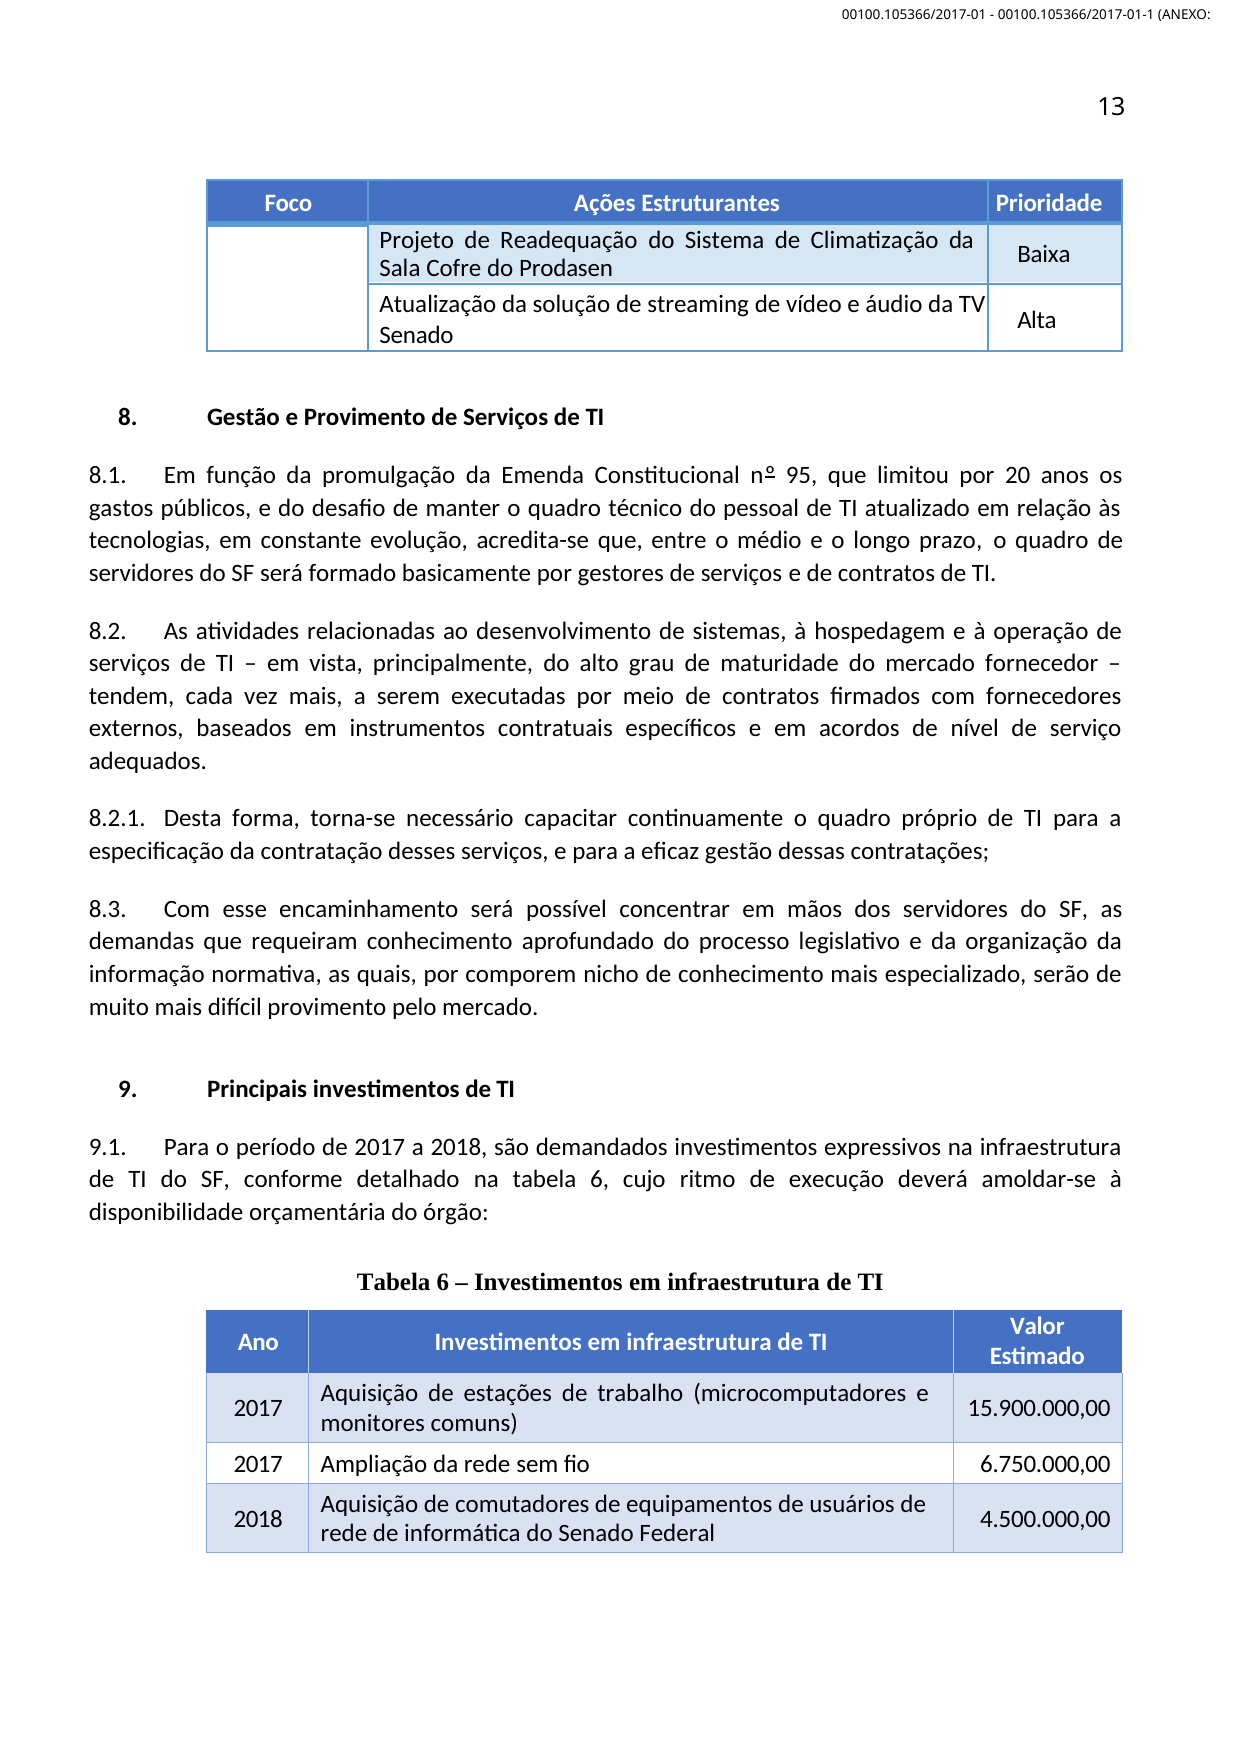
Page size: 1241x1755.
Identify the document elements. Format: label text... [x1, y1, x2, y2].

table_cell Ampliação da rede sem fio [309, 1443, 953, 1483]
table_cell Aquisição de comutadores de equipamentos de usuários de rede de informática do Senado Federal [309, 1484, 953, 1552]
table_cell 4.500.000,00 [954, 1484, 1122, 1552]
table_header Prioridade [989, 181, 1121, 221]
table_header Investimentos em infraestrutura de TI [309, 1310, 953, 1373]
table_cell [208, 227, 367, 350]
table_cell Alta [989, 285, 1121, 350]
table_cell 15.900.000,00 [954, 1373, 1122, 1442]
table_cell 6.750.000,00 [954, 1443, 1122, 1483]
text Tabela 6 – Investimentos em infraestrutura de TI [96, 1267, 1144, 1295]
list Desta forma, torna-se necessário capacitar continuamente o quadro próprio de TI para a especificação da contratação desses serviços, e para a eficaz gestão dessas contratações; [88, 803, 1123, 866]
list Gestão e Provimento de Serviços de TI [118, 401, 1167, 432]
table_cell Baixa [989, 225, 1121, 282]
table_cell Atualização da solução de streaming de vídeo e áudio da TV Senado [369, 285, 987, 350]
table_header Valor Estimado [954, 1310, 1122, 1373]
table_header Ações Estruturantes [369, 181, 987, 221]
list Em função da promulgação da Emenda Constitucional nº 95, que limitou por 20 anos os gastos públicos, e do desafio de manter o quadro técnico do pessoal de TI atualizado em relação às tecnologias, em constante evolução, acredita-se que, entre o médio e o longo prazo, o quadro de servidores do SF será formado basicamente por gestores de serviços e de contratos de TI. [88, 459, 1123, 588]
table_header Ano [206, 1310, 308, 1373]
table_cell Projeto de Readequação do Sistema de Climatização da Sala Cofre do Prodasen [369, 225, 987, 282]
table_cell 2017 [207, 1443, 308, 1483]
list Com esse encaminhamento será possível concentrar em mãos dos servidores do SF, as demandas que requeiram conhecimento aprofundado do processo legislativo e da organização da informação normativa, as quais, por comporem nicho de conhecimento mais especializado, serão de muito mais difícil provimento pelo mercado. [88, 893, 1123, 1021]
list Para o período de 2017 a 2018, são demandados investimentos expressivos na infraestrutura de TI do SF, conforme detalhado na tabela 6, cujo ritmo de execução deverá amoldar-se à disponibilidade orçamentária do órgão: [88, 1131, 1123, 1227]
list As atividades relacionadas ao desenvolvimento de sistemas, à hospedagem e à operação de serviços de TI – em vista, principalmente, do alto grau de maturidade do mercado fornecedor – tendem, cada vez mais, a serem executadas por meio de contratos firmados com fornecedores externos, baseados em instrumentos contratuais específicos e em acordos de nível de serviço adequados. [88, 615, 1123, 776]
table_header Foco [208, 181, 367, 221]
table_cell 2017 [207, 1373, 308, 1442]
table_cell 2018 [207, 1484, 308, 1552]
list Principais investimentos de TI [118, 1073, 1167, 1104]
table_cell Aquisição de estações de trabalho (microcomputadores e monitores comuns) [309, 1373, 953, 1442]
